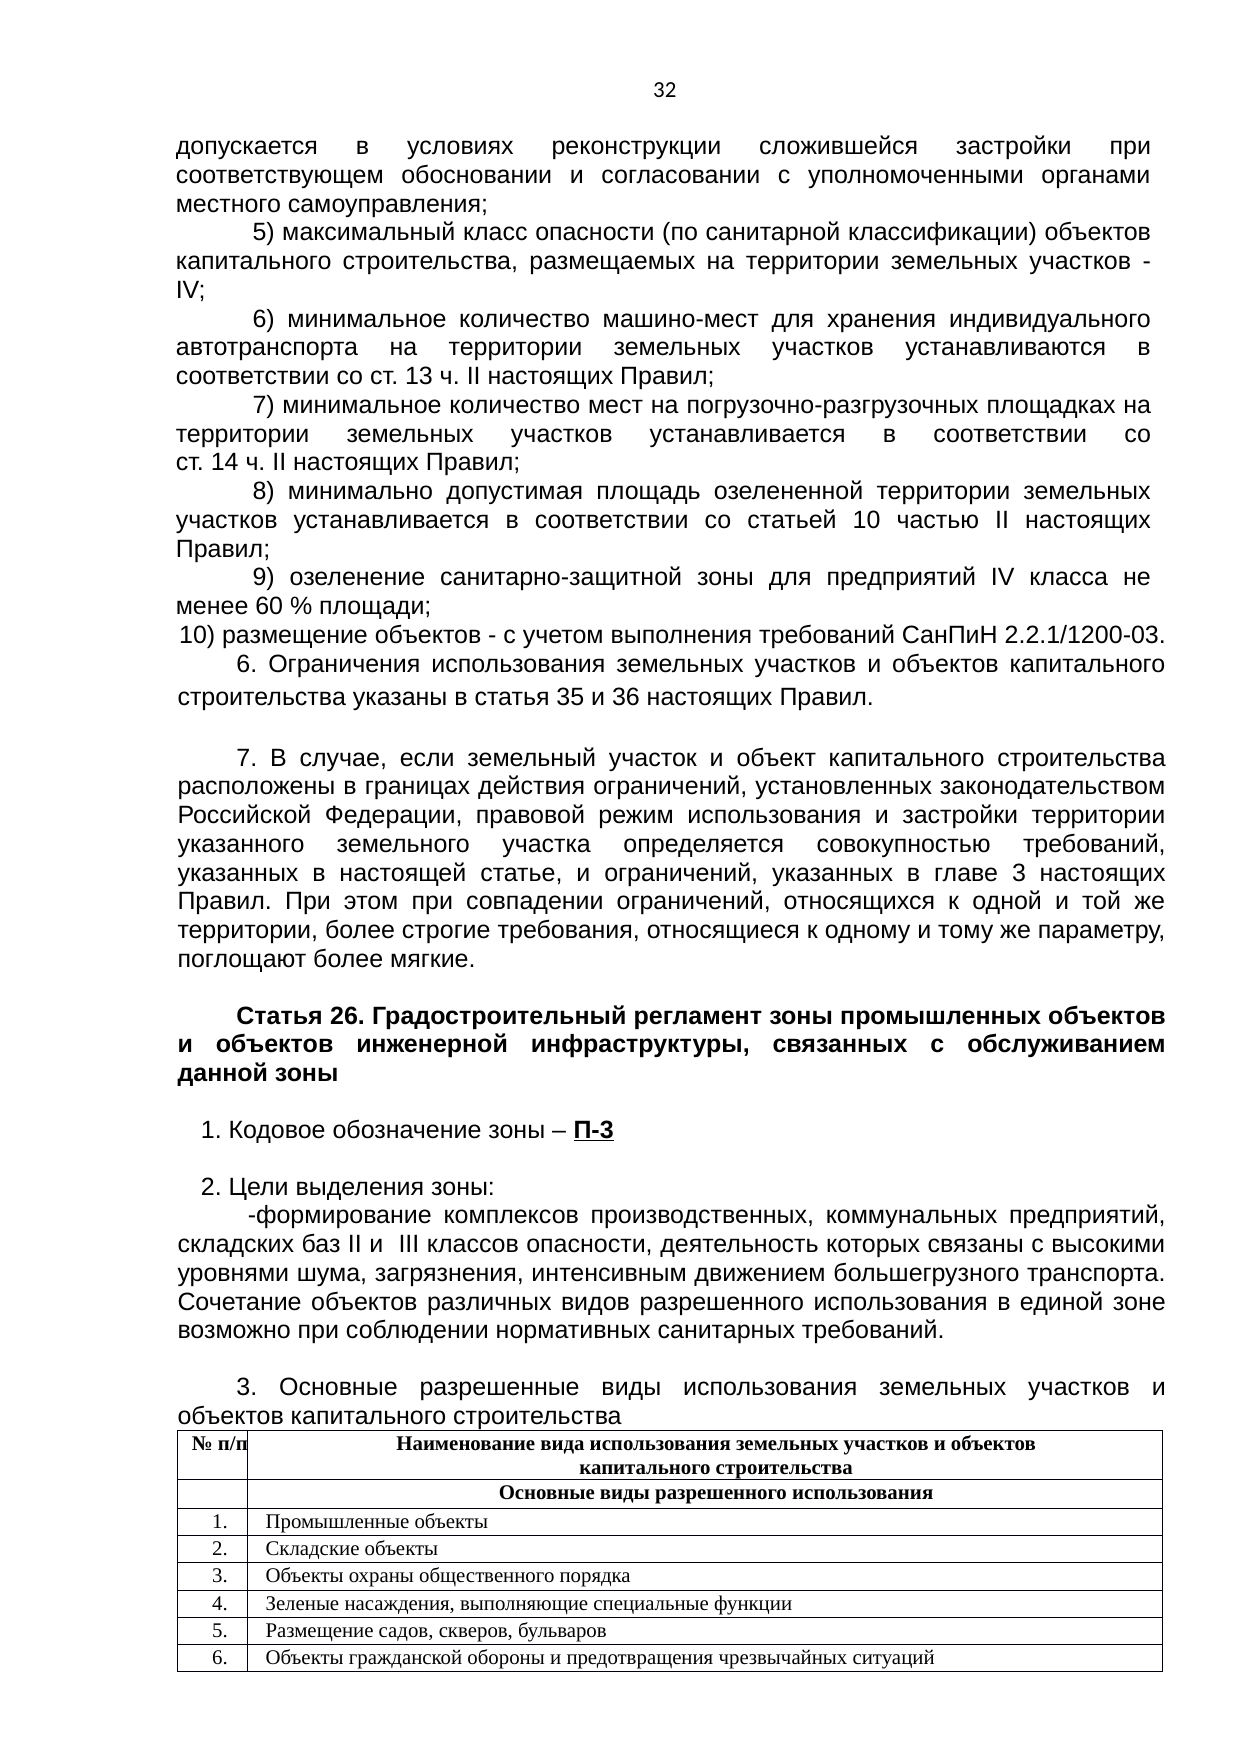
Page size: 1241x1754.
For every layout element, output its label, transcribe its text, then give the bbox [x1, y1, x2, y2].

text 6) минимальное количество машино-мест для хранения индивидуального автотранспорта на территории земельных участков устанавливаются в соответствии со ст. 13 ч. II настоящих Правил; [0, 303, 1152, 390]
table_cell 5. [178, 1618, 247, 1644]
table_cell [178, 1480, 247, 1508]
text 1. Кодовое обозначение зоны – П-3 [201, 1115, 1167, 1144]
text 7. В случае, если земельный участок и объект капитального строительства расположены в границах действия ограничений, установленных законодательством Российской Федерации, правовой режим использования и застройки территории указанного земельного участка определяется совокупностью требований, указанных в настоящей статье, и ограничений, указанных в главе 3 настоящих Правил. При этом при совпадении ограничений, относящихся к одной и той же территории, более строгие требования, относящиеся к одному и тому же параметру, поглощают более мягкие. [177, 743, 1167, 973]
text 7) минимальное количество мест на погрузочно-разгрузочных площадках на территории земельных участков устанавливается в соответствии со ст. 14 ч. II настоящих Правил; [0, 390, 1152, 476]
table_cell 4. [178, 1591, 247, 1617]
text 3. Основные разрешенные виды использования земельных участков и объектов капитального строительства [177, 1372, 1167, 1430]
table_cell Складские объекты [248, 1536, 1162, 1562]
table_header Наименование вида использования земельных участков и объектов капитального строительства [248, 1431, 1162, 1479]
table_cell 1. [178, 1509, 247, 1535]
text 8) минимально допустимая площадь озелененной территории земельных участков устанавливается в соответствии со статьей 10 частью II настоящих Правил; [0, 476, 1152, 562]
text -формирование комплексов производственных, коммунальных предприятий, складских баз II и III классов опасности, деятельность которых связаны с высокими уровнями шума, загрязнения, интенсивным движением большегрузного транспорта. Сочетание объектов различных видов разрешенного использования в единой зоне возможно при соблюдении нормативных санитарных требований. [177, 1200, 1167, 1344]
text допускается в условиях реконструкции сложившейся застройки при соответствующем обосновании и согласовании с уполномоченными органами местного самоуправления; [0, 131, 1152, 217]
table_cell Объекты охраны общественного порядка [248, 1563, 1162, 1589]
table_cell Промышленные объекты [248, 1509, 1162, 1535]
text 5) максимальный класс опасности (по санитарной классификации) объектов капитального строительства, размещаемых на территории земельных участков - IV; [0, 217, 1152, 303]
table_cell 2. [178, 1536, 247, 1562]
table_cell Размещение садов, скверов, бульваров [248, 1618, 1162, 1644]
text 6. Ограничения использования земельных участков и объектов капитального строительства указаны в статья 35 и 36 настоящих Правил. [177, 648, 1167, 710]
text 2. Цели выделения зоны: [201, 1172, 1167, 1200]
table_cell Объекты гражданской обороны и предотвращения чрезвычайных ситуаций [248, 1645, 1162, 1671]
table_cell Основные виды разрешенного использования [248, 1480, 1162, 1508]
table_cell Зеленые насаждения, выполняющие специальные функции [248, 1591, 1162, 1617]
table_cell 6. [178, 1645, 247, 1671]
text Статья 26. Градостроительный регламент зоны промышленных объектов и объектов инженерной инфраструктуры, связанных с обслуживанием данной зоны [177, 1001, 1167, 1087]
table_cell 3. [178, 1563, 247, 1589]
table_header № п/п [178, 1431, 247, 1479]
text 10) размещение объектов - с учетом выполнения требований СанПиН 2.2.1/1200-03. [177, 620, 1167, 648]
text 9) озеленение санитарно-защитной зоны для предприятий IV класса не менее 60 % площади; [0, 562, 1152, 620]
